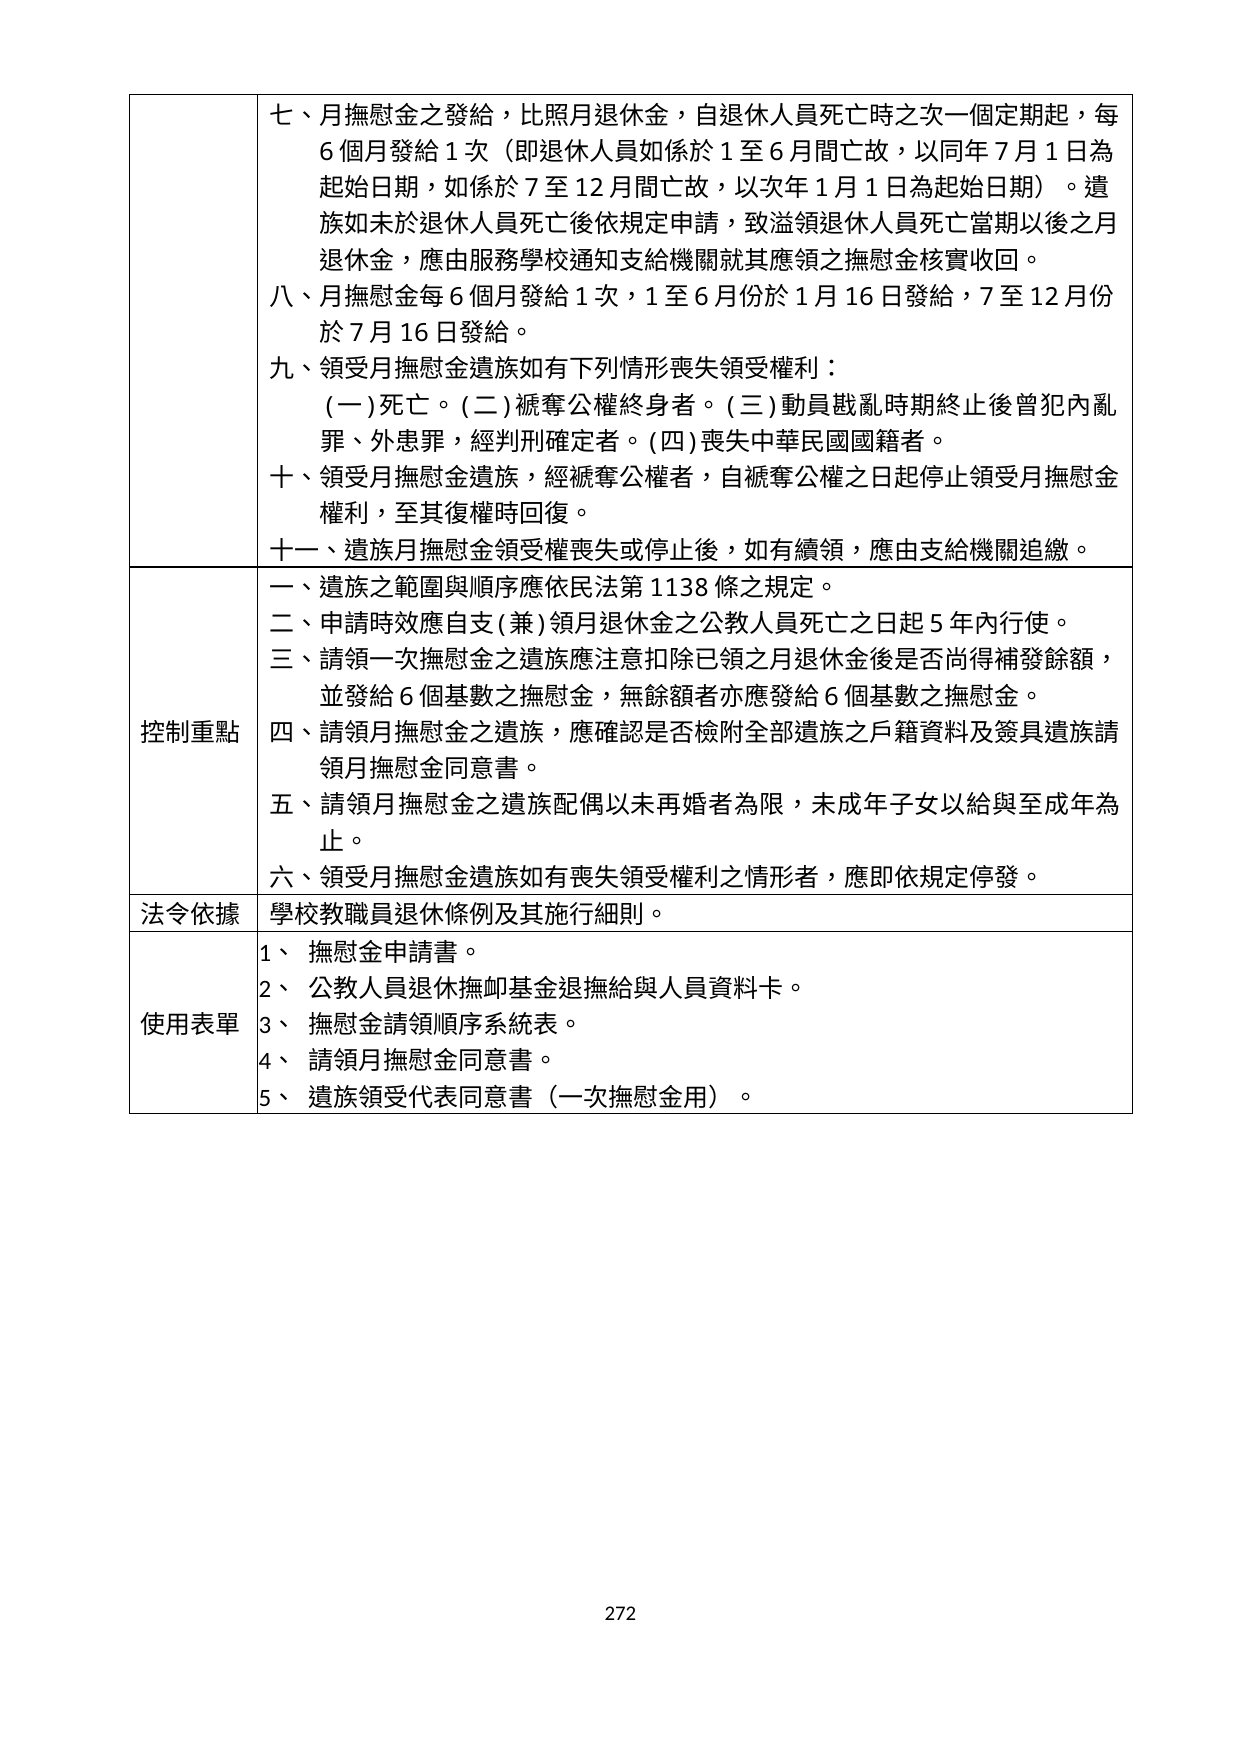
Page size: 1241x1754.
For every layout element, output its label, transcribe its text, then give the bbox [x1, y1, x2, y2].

table_cell 法令依據 [130, 895, 257, 931]
table_cell 撫慰金申請書。 公教人員退休撫卹基金退撫給與人員資料卡。 撫慰金請領順序系統表。 請領月撫慰金同意書。 遺族領受代表同意書（一次撫慰金用）。 [258, 932, 1132, 1113]
table_cell 使用表單 [130, 932, 257, 1113]
table_cell 一、遺族之範圍與順序應依民法第1138條之規定。 二、申請時效應自支(兼)領月退休金之公教人員死亡之日起5年內行使。 三、請領一次撫慰金之遺族應注意扣除已領之月退休金後是否尚得補發餘額，並發給6個基數之撫慰金，無餘額者亦應發給6個基數之撫慰金。 四、請領月撫慰金之遺族，應確認是否檢附全部遺族之戶籍資料及簽具遺族請領月撫慰金同意書。 五、請領月撫慰金之遺族配偶以未再婚者為限，未成年子女以給與至成年為止。 六、領受月撫慰金遺族如有喪失領受權利之情形者，應即依規定停發。 [258, 568, 1132, 894]
table_cell 控制重點 [130, 568, 257, 894]
table_cell 學校教職員退休條例及其施行細則。 [258, 895, 1132, 931]
table_cell 七、月撫慰金之發給，比照月退休金，自退休人員死亡時之次一個定期起，每6個月發給1次（即退休人員如係於1至6月間亡故，以同年7月1日為起始日期，如係於7至12月間亡故，以次年1月1日為起始日期）。遺族如未於退休人員死亡後依規定申請，致溢領退休人員死亡當期以後之月退休金，應由服務學校通知支給機關就其應領之撫慰金核實收回。 八、月撫慰金每6個月發給1次，1至6月份於1月16日發給，7至12月份於7月16日發給。 九、領受月撫慰金遺族如有下列情形喪失領受權利： (一)死亡。(二)褫奪公權終身者。(三)動員戡亂時期終止後曾犯內亂罪、外患罪，經判刑確定者。(四)喪失中華民國國籍者。 十、領受月撫慰金遺族，經褫奪公權者，自褫奪公權之日起停止領受月撫慰金權利，至其復權時回復。 十一、遺族月撫慰金領受權喪失或停止後，如有續領，應由支給機關追繳。 [258, 95, 1132, 566]
table_cell [130, 95, 257, 566]
